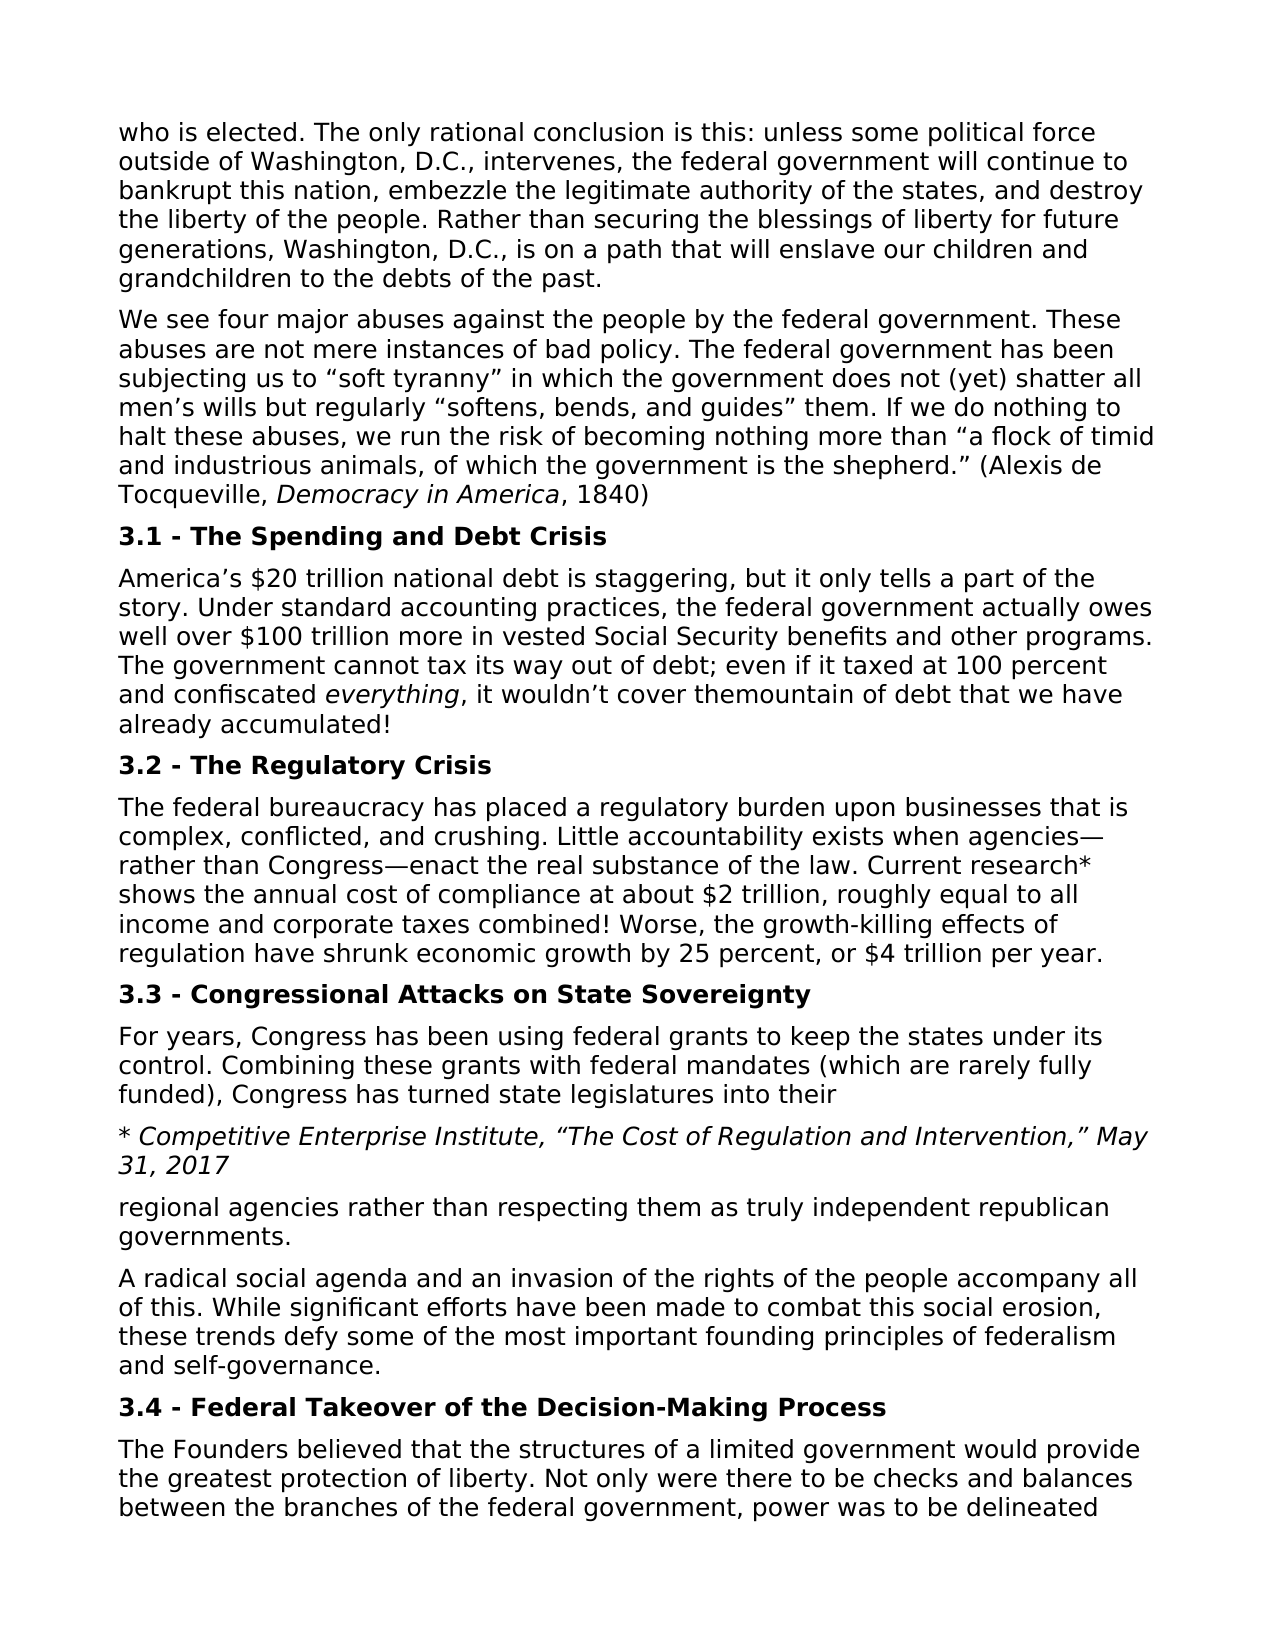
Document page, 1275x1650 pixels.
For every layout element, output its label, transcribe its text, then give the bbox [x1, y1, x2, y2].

text A radical social agenda and an invasion of the rights of the people accompany all of this. While significant efforts have been made to combat this social erosion, these trends defy some of the most important founding principles of federalism and self-governance. [118, 1264, 1157, 1381]
text We see four major abuses against the people by the federal government. These abuses are not mere instances of bad policy. The federal government has been subjecting us to “soft tyranny” in which the government does not (yet) shatter all men’s wills but regularly “softens, bends, and guides” them. If we do nothing to halt these abuses, we run the risk of becoming nothing more than “a flock of timid and industrious animals, of which the government is the shepherd.” (Alexis de Tocqueville, Democracy in America, 1840) [118, 306, 1157, 510]
text America’s $20 trillion national debt is staggering, but it only tells a part of the story. Under standard accounting practices, the federal government actually owes well over $100 trillion more in vested Social Security benefits and other programs. The government cannot tax its way out of debt; even if it taxed at 100 percent and confiscated everything, it wouldn’t cover themountain of debt that we have already accumulated! [118, 564, 1157, 739]
text * Competitive Enterprise Institute, “The Cost of Regulation and Intervention,” May 31, 2017 [118, 1122, 1157, 1181]
text 3.2 - The Regulatory Crisis [118, 751, 1157, 781]
text regional agencies rather than respecting them as truly independent republican governments. [118, 1193, 1157, 1251]
text 3.4 - Federal Takeover of the Decision-Making Process [118, 1393, 1157, 1422]
text The federal bureaucracy has placed a regulatory burden upon businesses that is complex, conflicted, and crushing. Little accountability exists when agencies— rather than Congress—enact the real substance of the law. Current research* shows the annual cost of compliance at about $2 trillion, roughly equal to all income and corporate taxes combined! Worse, the growth-killing effects of regulation have shrunk economic growth by 25 percent, or $4 trillion per year. [118, 793, 1157, 968]
text The Founders believed that the structures of a limited government would provide the greatest protection of liberty. Not only were there to be checks and balances between the branches of the federal government, power was to be delineated [118, 1435, 1157, 1522]
text 3.1 - The Spending and Debt Crisis [118, 522, 1157, 551]
text For years, Congress has been using federal grants to keep the states under its control. Combining these grants with federal mandates (which are rarely fully funded), Congress has turned state legislatures into their [118, 1022, 1157, 1110]
text who is elected. The only rational conclusion is this: unless some political force outside of Washington, D.C., intervenes, the federal government will continue to bankrupt this nation, embezzle the legitimate authority of the states, and destroy the liberty of the people. Rather than securing the blessings of liberty for future generations, Washington, D.C., is on a path that will enslave our children and grandchildren to the debts of the past. [118, 118, 1157, 293]
text 3.3 - Congressional Attacks on State Sovereignty [118, 981, 1157, 1010]
